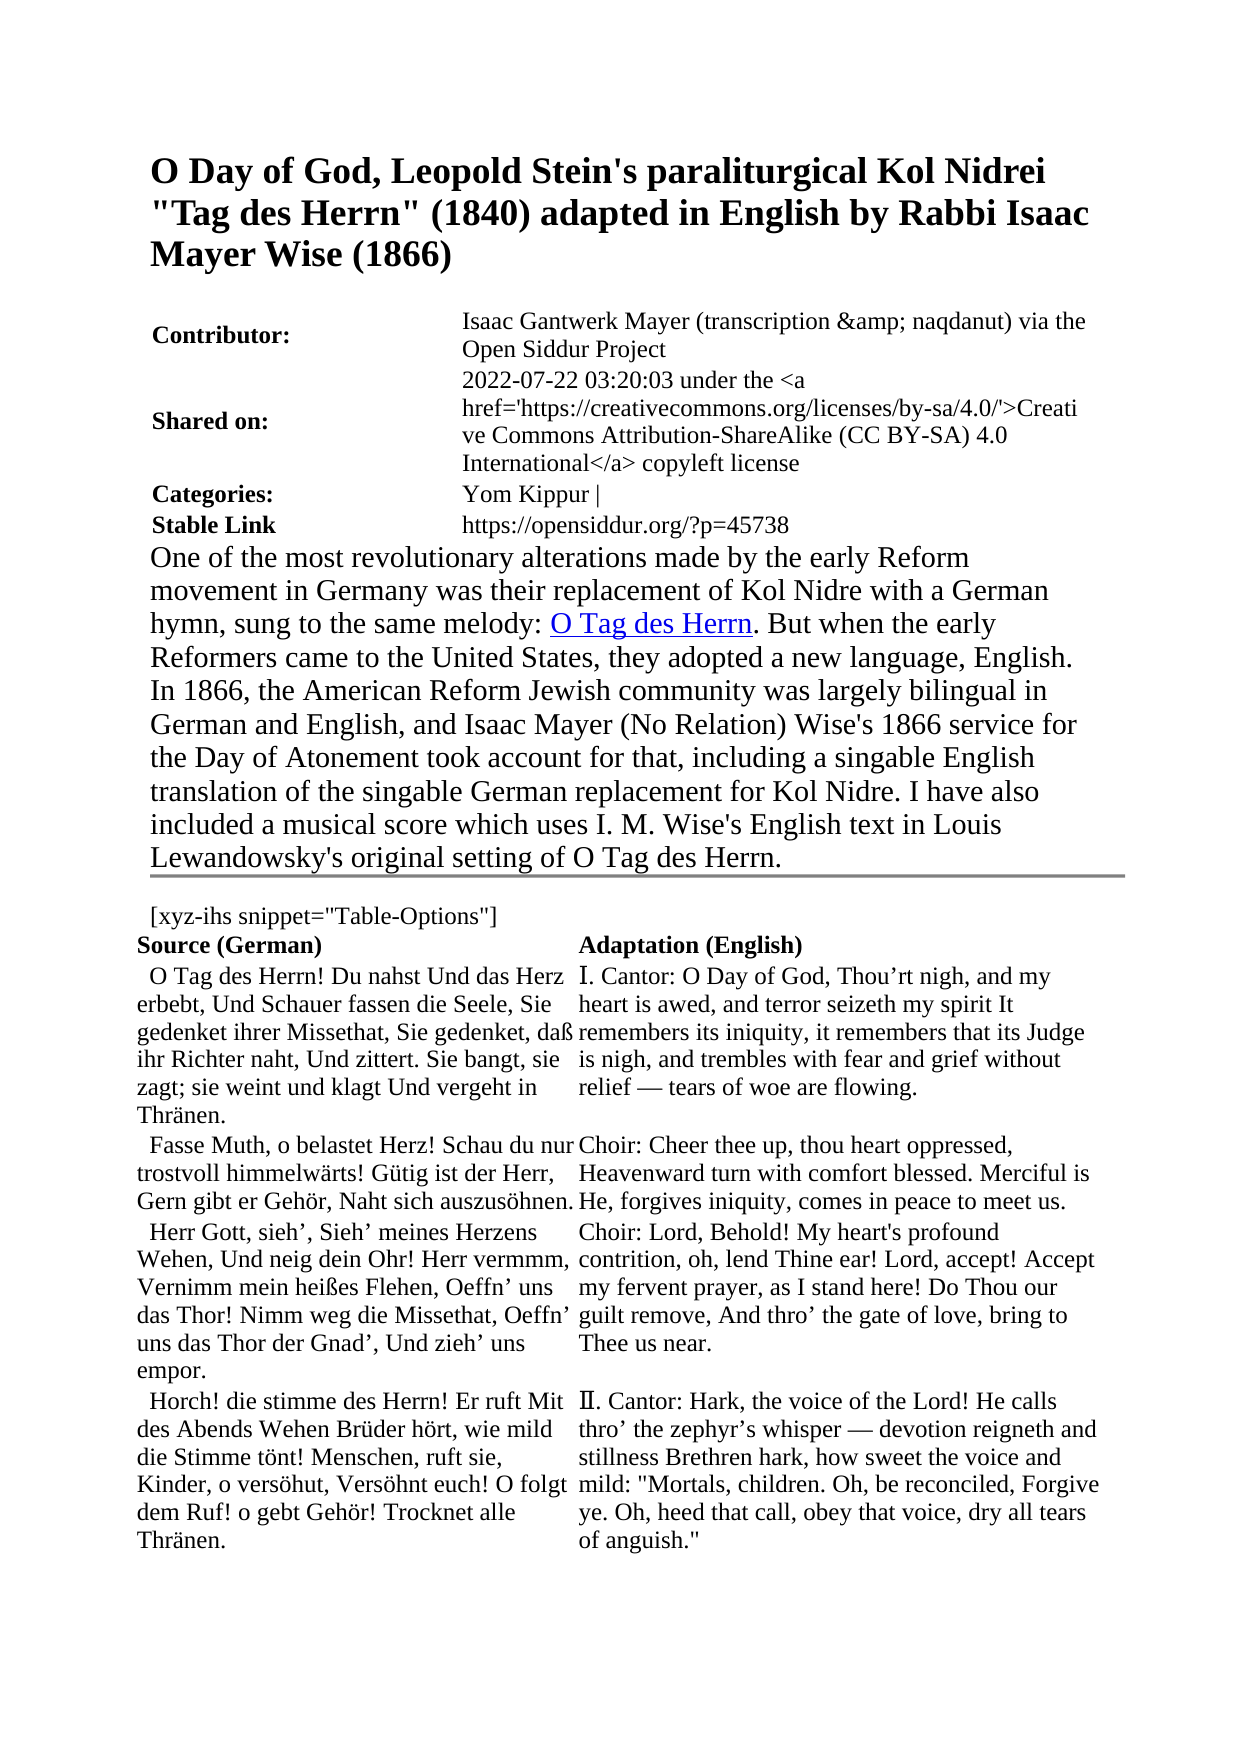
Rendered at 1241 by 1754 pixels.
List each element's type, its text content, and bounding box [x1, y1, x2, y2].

subtitle O Day of God, Leopold Stein's paraliturgical Kol Nidrei "Tag des Herrn" (1840) adapted in English by Rabbi Isaac Mayer Wise (1866) [150, 150, 1090, 275]
table_cell O Tag des Herrn! Du nahst Und das Herz erbebt, Und Schauer fassen die Seele, Sie gedenket ihrer Missethat, Sie gedenket, daß ihr Richter naht, Und zittert. Sie bangt, sie zagt; sie weint und klagt Und vergeht in Thränen. [135, 961, 577, 1130]
table_header Adaptation (English) [577, 930, 1105, 961]
table_header Isaac Gantwerk Mayer (transcription &amp; naqdanut) via the Open Siddur Project [460, 306, 1090, 364]
table_cell Categories: [150, 478, 460, 509]
table_cell Stable Link [150, 509, 460, 540]
table_cell Shared on: [150, 364, 460, 478]
table_header Contributor: [150, 306, 460, 364]
table_cell Ⅱ. Cantor: Hark, the voice of the Lord! He calls thro’ the zephyr’s whisper — devotion reigneth and stillness Brethren hark, how sweet the voice and mild: "Mortals, children. Oh, be reconciled, Forgive ye. Oh, heed that call, obey that voice, dry all tears of anguish." [577, 1386, 1105, 1555]
table_cell Horch! die stimme des Herrn! Er ruft Mit des Abends Wehen Brüder hört, wie mild die Stimme tönt! Menschen, ruft sie, Kinder, o versöhut, Versöhnt euch! O folgt dem Ruf! o gebt Gehör! Trocknet alle Thränen. [135, 1386, 577, 1555]
table_cell Choir: Lord, Behold! My heart's profound contrition, oh, lend Thine ear! Lord, accept! Accept my fervent prayer, as I stand here! Do Thou our guilt remove, And thro’ the gate of love, bring to Thee us near. [577, 1216, 1105, 1386]
table_cell Herr Gott, sieh’, Sieh’ meines Herzens Wehen, Und neig dein Ohr! Herr vermmm, Vernimm mein heißes Flehen, Oeffn’ uns das Thor! Nimm weg die Missethat, Oeffn’ uns das Thor der Gnad’, Und zieh’ uns empor. [135, 1216, 577, 1386]
table_cell Yom Kippur | [460, 478, 1090, 509]
table_cell Ⅰ. Cantor: O Day of God, Thou’rt nigh, and my heart is awed, and terror seizeth my spirit It remembers its iniquity, it remembers that its Judge is nigh, and trembles with fear and grief without relief — tears of woe are flowing. [577, 961, 1105, 1130]
table_cell https://opensiddur.org/?p=45738 [460, 509, 1090, 540]
table_cell 2022-07-22 03:20:03 under the <a href='https://creativecommons.org/licenses/by-sa/4.0/'>Creative Commons Attribution-ShareAlike (CC BY-SA) 4.0 International</a> copyleft license [460, 364, 1090, 478]
table_header Source (German) [135, 930, 577, 961]
table_cell Choir: Cheer thee up, thou heart oppressed, Heavenward turn with comfort blessed. Merciful is He, forgives iniquity, comes in peace to meet us. [577, 1130, 1105, 1216]
text [xyz-ihs snippet="Table-Options"] [150, 902, 1090, 930]
table_cell Fasse Muth, o belastet Herz! Schau du nur trostvoll himmelwärts! Gütig ist der Herr, Gern gibt er Gehör, Naht sich auszusöhnen. [135, 1130, 577, 1216]
text One of the most revolutionary alterations made by the early Reform movement in Germany was their replacement of Kol Nidre with a German hymn, sung to the same melody: O Tag des Herrn. But when the early Reformers came to the United States, they adopted a new language, English. In 1866, the American Reform Jewish community was largely bilingual in German and English, and Isaac Mayer (No Relation) Wise's 1866 service for the Day of Atonement took account for that, including a singable English translation of the singable German replacement for Kol Nidre. I have also included a musical score which uses I. M. Wise's English text in Louis Lewandowsky's original setting of O Tag des Herrn. [150, 540, 1090, 874]
